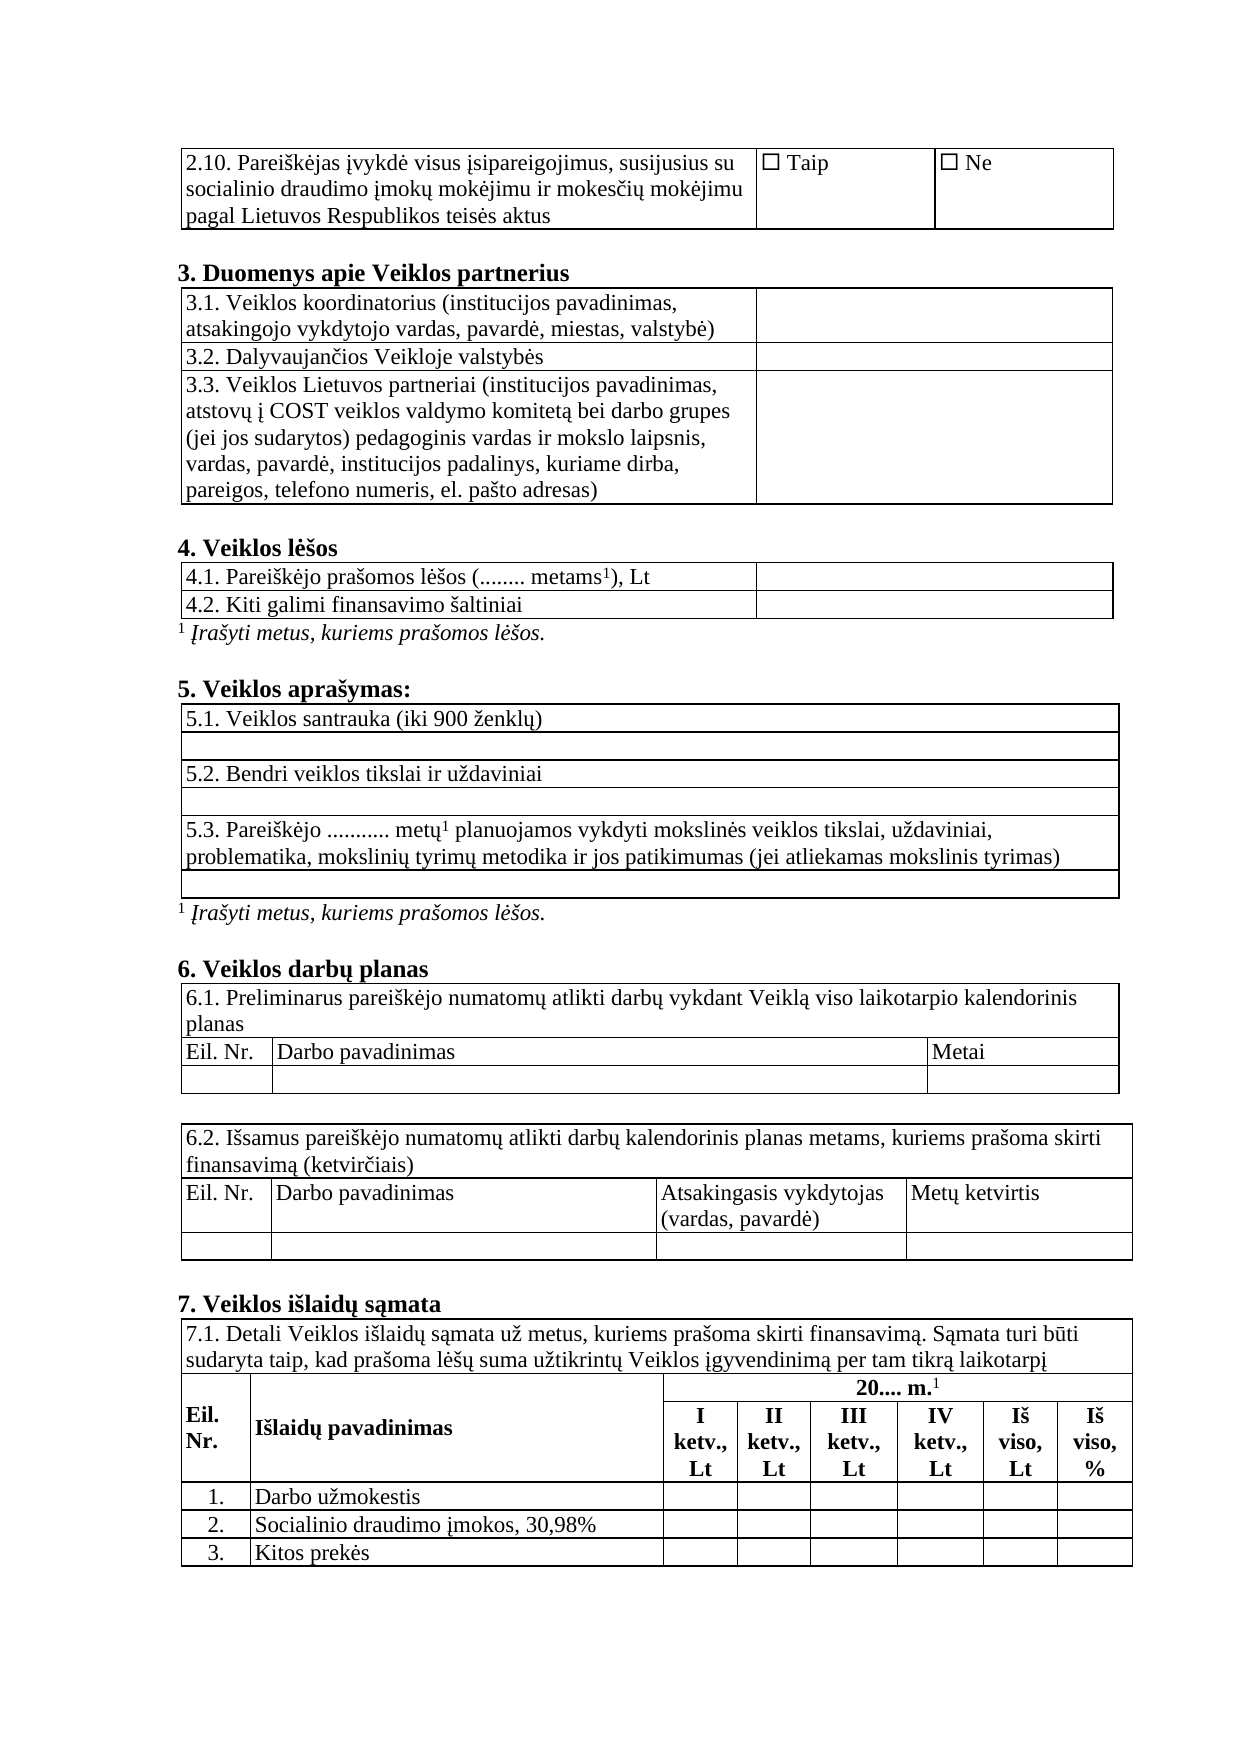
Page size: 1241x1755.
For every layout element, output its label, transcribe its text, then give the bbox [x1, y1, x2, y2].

table_cell [1128, 1539, 1132, 1565]
table_cell [757, 591, 761, 618]
table_cell Darbo pavadinimas [272, 1179, 656, 1231]
table_cell [1053, 1511, 1057, 1537]
table_cell 2. [182, 1511, 186, 1537]
table_cell [267, 1233, 271, 1259]
table_cell [757, 371, 1112, 503]
table_cell III ketv., Lt [893, 1402, 897, 1481]
table_header [757, 563, 761, 590]
text 6. Veiklos darbų planas [177, 954, 1122, 982]
text 7. Veiklos išlaidų sąmata [177, 1289, 1122, 1318]
table_cell [182, 1066, 186, 1092]
table_header [757, 289, 1112, 342]
table_cell [272, 1233, 276, 1259]
table_cell [806, 1483, 810, 1509]
table_cell Metai [928, 1038, 932, 1064]
table_cell [182, 733, 186, 759]
table_cell Iš viso, Lt [1053, 1402, 1057, 1481]
table_cell 3. [246, 1539, 250, 1565]
table_cell [893, 1539, 897, 1565]
table_cell [893, 1511, 897, 1537]
table_cell I ketv., Lt [733, 1402, 737, 1481]
table_cell Metų ketvirtis [907, 1179, 1132, 1231]
table_cell [806, 1511, 810, 1537]
table_cell 1. [246, 1483, 250, 1509]
table_cell [733, 1539, 737, 1565]
table_cell [] Taip [757, 149, 934, 228]
table_cell [268, 1066, 272, 1092]
table_cell [757, 343, 761, 369]
table_cell II ketv., Lt [806, 1402, 810, 1481]
text 4. Veiklos lėšos [177, 533, 1122, 562]
table_cell [979, 1483, 983, 1509]
table_cell [928, 1066, 932, 1092]
table_cell [1128, 1511, 1132, 1537]
table_cell [1128, 1233, 1132, 1259]
table_cell [182, 788, 186, 815]
table_cell [182, 1233, 186, 1259]
table_cell [806, 1539, 810, 1565]
text 5. Veiklos aprašymas: [177, 674, 1122, 703]
table_cell [1128, 1483, 1132, 1509]
table_cell [733, 1511, 737, 1537]
table_cell [907, 1233, 911, 1259]
text 1 Įrašyti metus, kuriems prašomos lėšos. [177, 898, 1122, 925]
table_cell Eil. Nr. [182, 1179, 271, 1231]
table_cell 1. [182, 1483, 186, 1509]
table_cell [1053, 1483, 1057, 1509]
table_cell [657, 1233, 661, 1259]
table_cell [979, 1511, 983, 1537]
text 3. Duomenys apie Veiklos partnerius [177, 258, 1122, 287]
table_cell [273, 1066, 277, 1092]
table_cell Eil. Nr. [182, 1374, 250, 1481]
table_cell [1108, 343, 1112, 369]
table_cell Iš viso, % [1128, 1402, 1132, 1481]
table_cell [652, 1233, 656, 1259]
table_cell [923, 1066, 927, 1092]
table_cell IV ketv., Lt [979, 1402, 983, 1481]
table_cell [902, 1233, 906, 1259]
table_cell [182, 871, 186, 897]
table_cell [893, 1483, 897, 1509]
table_cell [733, 1483, 737, 1509]
table_cell 2. [246, 1511, 250, 1537]
table_cell 3. [182, 1539, 186, 1565]
table_cell [1053, 1539, 1057, 1565]
table_cell [979, 1539, 983, 1565]
table_cell [] Ne [936, 149, 1113, 228]
table_cell Išlaidų pavadinimas [251, 1374, 663, 1481]
text 1 Įrašyti metus, kuriems prašomos lėšos. [177, 619, 1122, 646]
